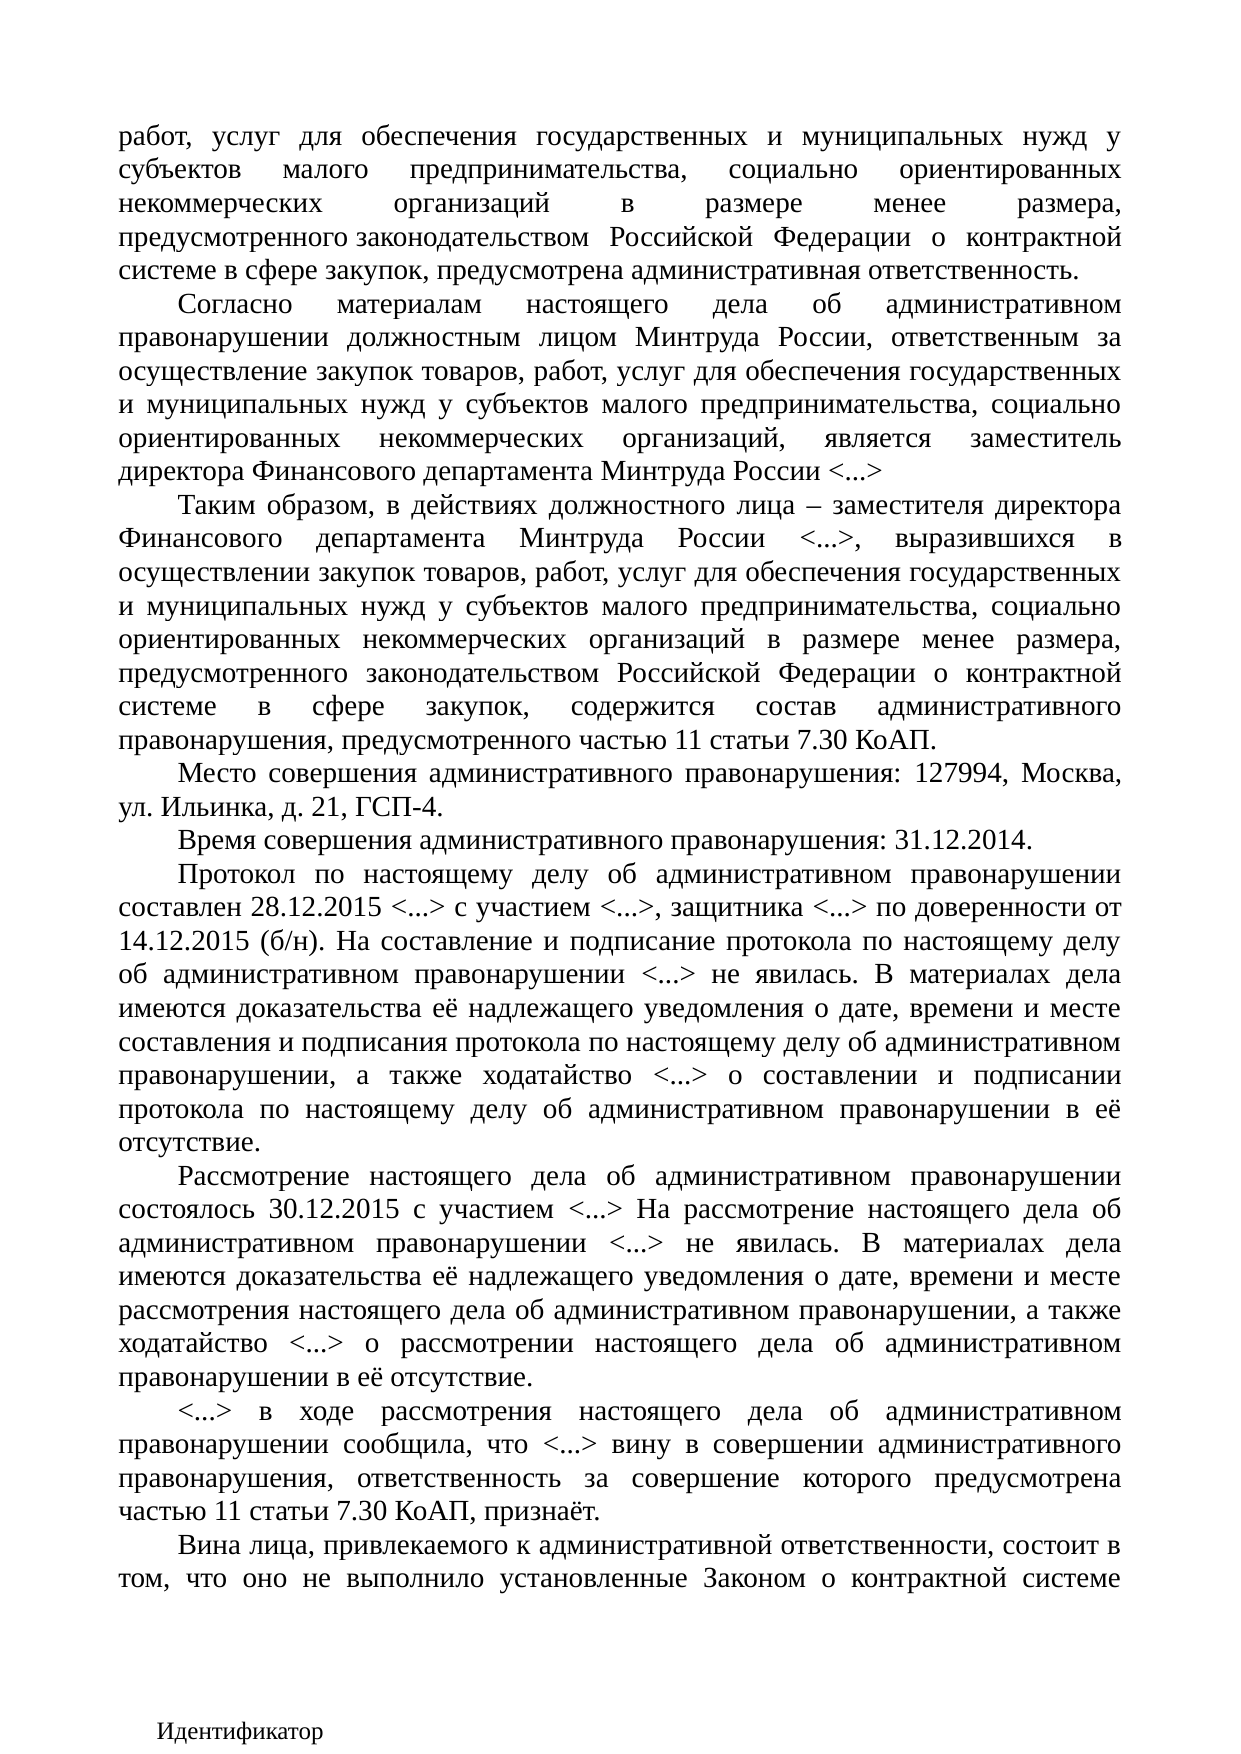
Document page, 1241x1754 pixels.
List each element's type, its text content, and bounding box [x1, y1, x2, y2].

text Время совершения административного правонарушения: 31.12.2014. [118, 822, 1122, 856]
text Рассмотрение настоящего дела об административном правонарушении состоялось 30.12.2015 с участием <...> На рассмотрение настоящего дела об административном правонарушении <...> не явилась. В материалах дела имеются доказательства её надлежащего уведомления о дате, времени и месте рассмотрения настоящего дела об административном правонарушении, а также ходатайство <...> о рассмотрении настоящего дела об административном правонарушении в её отсутствие. [118, 1158, 1122, 1393]
text Таким образом, в действиях должностного лица – заместителя директора Финансового департамента Минтруда России <...>, выразившихся в осуществлении закупок товаров, работ, услуг для обеспечения государственных и муниципальных нужд у субъектов малого предпринимательства, социально ориентированных некоммерческих организаций в размере менее размера, предусмотренного законодательством Российской Федерации о контрактной системе в сфере закупок, содержится состав административного правонарушения, предусмотренного частью 11 статьи 7.30 КоАП. [118, 487, 1122, 755]
text <...> в ходе рассмотрения настоящего дела об административном правонарушении сообщила, что <...> вину в совершении административного правонарушения, ответственность за совершение которого предусмотрена частью 11 статьи 7.30 КоАП, признаёт. [118, 1393, 1122, 1527]
text Место совершения административного правонарушения: 127994, Москва, ул. Ильинка, д. 21, ГСП-4. [118, 755, 1122, 822]
text Вина лица, привлекаемого к административной ответственности, состоит в том, что оно не выполнило установленные Законом о контрактной системе [118, 1527, 1122, 1594]
text Протокол по настоящему делу об административном правонарушении составлен 28.12.2015 <...> с участием <...>, защитника <...> по доверенности от 14.12.2015 (б/н). На составление и подписание протокола по настоящему делу об административном правонарушении <...> не явилась. В материалах дела имеются доказательства её надлежащего уведомления о дате, времени и месте составления и подписания протокола по настоящему делу об административном правонарушении, а также ходатайство <...> о составлении и подписании протокола по настоящему делу об административном правонарушении в её отсутствие. [118, 856, 1122, 1158]
text работ, услуг для обеспечения государственных и муниципальных нужд у субъектов малого предпринимательства, социально ориентированных некоммерческих организаций в размере менее размера, предусмотренного законодательством Российской Федерации о контрактной системе в сфере закупок, предусмотрена административная ответственность. [118, 118, 1122, 286]
text Согласно материалам настоящего дела об административном правонарушении должностным лицом Минтруда России, ответственным за осуществление закупок товаров, работ, услуг для обеспечения государственных и муниципальных нужд у субъектов малого предпринимательства, социально ориентированных некоммерческих организаций, является заместитель директора Финансового департамента Минтруда России <...> [118, 286, 1122, 487]
